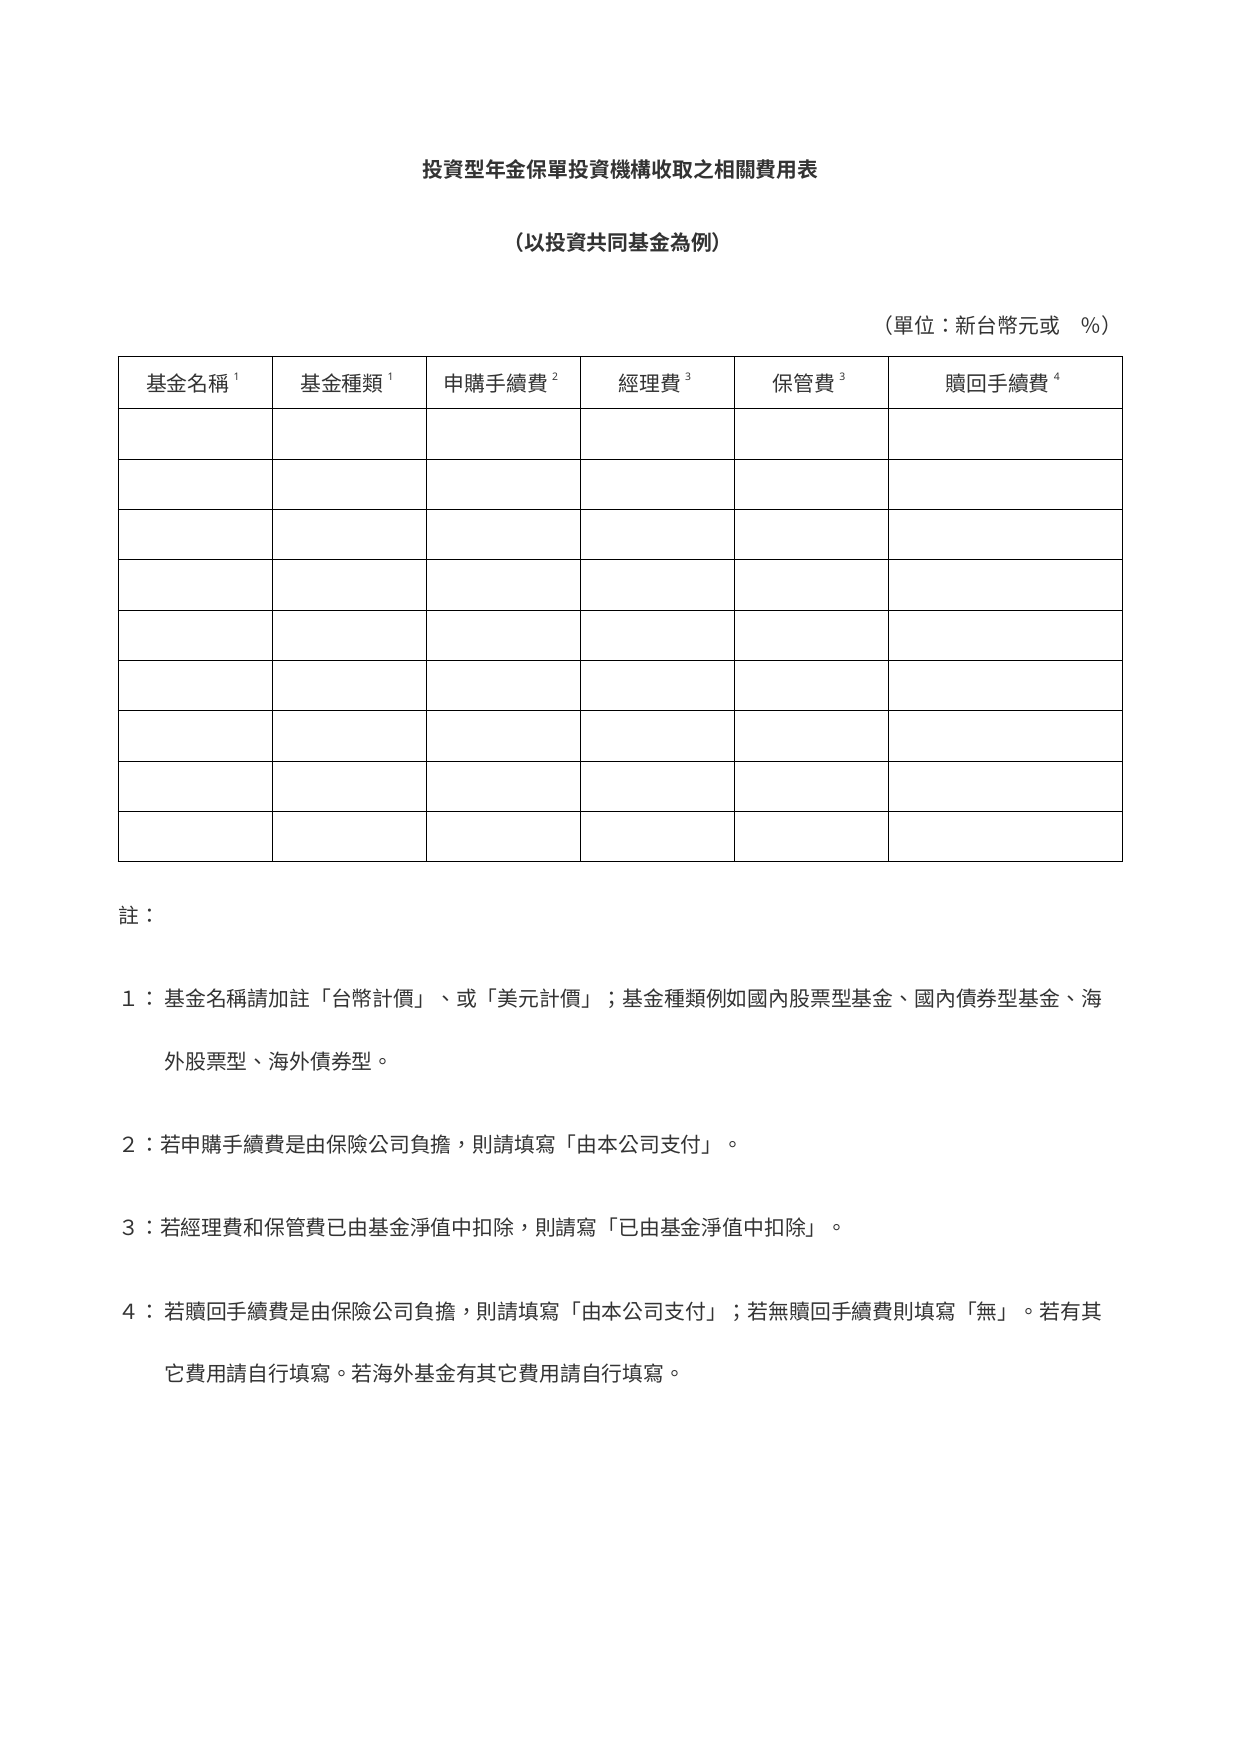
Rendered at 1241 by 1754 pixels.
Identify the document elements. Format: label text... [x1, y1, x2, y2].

table_cell [273, 560, 426, 609]
table_cell [273, 812, 426, 861]
text ２：若申購手續費是由保險公司負擔，則請填寫「由本公司支付」。 [118, 1102, 1122, 1164]
table_cell [889, 409, 1122, 459]
table_cell [119, 611, 272, 660]
table_cell [581, 460, 734, 509]
table_cell [273, 711, 426, 761]
table_cell [427, 409, 580, 459]
table_cell [735, 409, 888, 459]
text （單位：新台幣元或 ％） [118, 283, 1122, 346]
table_cell [119, 560, 272, 609]
table_cell [581, 409, 734, 459]
table_header 保管費3 [735, 357, 888, 408]
table_cell [889, 460, 1122, 509]
table_cell [889, 611, 1122, 660]
table_cell [427, 711, 580, 761]
text ３：若經理費和保管費已由基金淨值中扣除，則請寫「已由基金淨值中扣除」。 [118, 1185, 1122, 1248]
table_cell [427, 611, 580, 660]
table_cell [735, 611, 888, 660]
text 註： [118, 873, 1122, 935]
table_cell [273, 460, 426, 509]
table_cell [119, 409, 272, 459]
text ４： 若贖回手續費是由保險公司負擔，則請填寫「由本公司支付」；若無贖回手續費則填寫「無」。若有其它費用請自行填寫。若海外基金有其它費用請自行填寫。 [118, 1268, 1122, 1393]
table_cell [581, 812, 734, 861]
table_cell [427, 560, 580, 609]
table_cell [735, 812, 888, 861]
table_cell [581, 711, 734, 761]
table_cell [889, 510, 1122, 559]
table_cell [119, 460, 272, 509]
table_header 基金種類1 [273, 357, 426, 408]
table_cell [427, 460, 580, 509]
text １： 基金名稱請加註「台幣計價」、或「美元計價」；基金種類例如國內股票型基金、國內債券型基金、海外股票型、海外債券型。 [118, 956, 1122, 1081]
table_cell [735, 762, 888, 811]
table_cell [735, 661, 888, 710]
table_header 基金名稱1 [119, 357, 272, 408]
table_cell [119, 510, 272, 559]
table_cell [119, 661, 272, 710]
table_header 贖回手續費4 [889, 357, 1122, 408]
table_cell [735, 560, 888, 609]
table_cell [427, 661, 580, 710]
table_cell [273, 409, 426, 459]
table_cell [427, 762, 580, 811]
table_cell [735, 460, 888, 509]
table_cell [889, 762, 1122, 811]
table_cell [273, 611, 426, 660]
table_cell [889, 812, 1122, 861]
table_cell [581, 611, 734, 660]
table_cell [735, 510, 888, 559]
table_cell [273, 661, 426, 710]
table_cell [119, 762, 272, 811]
table_cell [273, 510, 426, 559]
table_header 經理費3 [581, 357, 734, 408]
table_cell [427, 812, 580, 861]
table_cell [119, 711, 272, 761]
text 投資型年金保單投資機構收取之相關費用表 [118, 127, 1122, 189]
table_cell [119, 812, 272, 861]
table_cell [581, 510, 734, 559]
table_header 申購手續費2 [427, 357, 580, 408]
table_cell [581, 560, 734, 609]
table_cell [889, 661, 1122, 710]
table_cell [889, 711, 1122, 761]
table_cell [581, 661, 734, 710]
table_cell [735, 711, 888, 761]
table_cell [581, 762, 734, 811]
table_cell [427, 510, 580, 559]
table_cell [889, 560, 1122, 609]
table_cell [273, 762, 426, 811]
text （以投資共同基金為例） [118, 200, 1122, 262]
